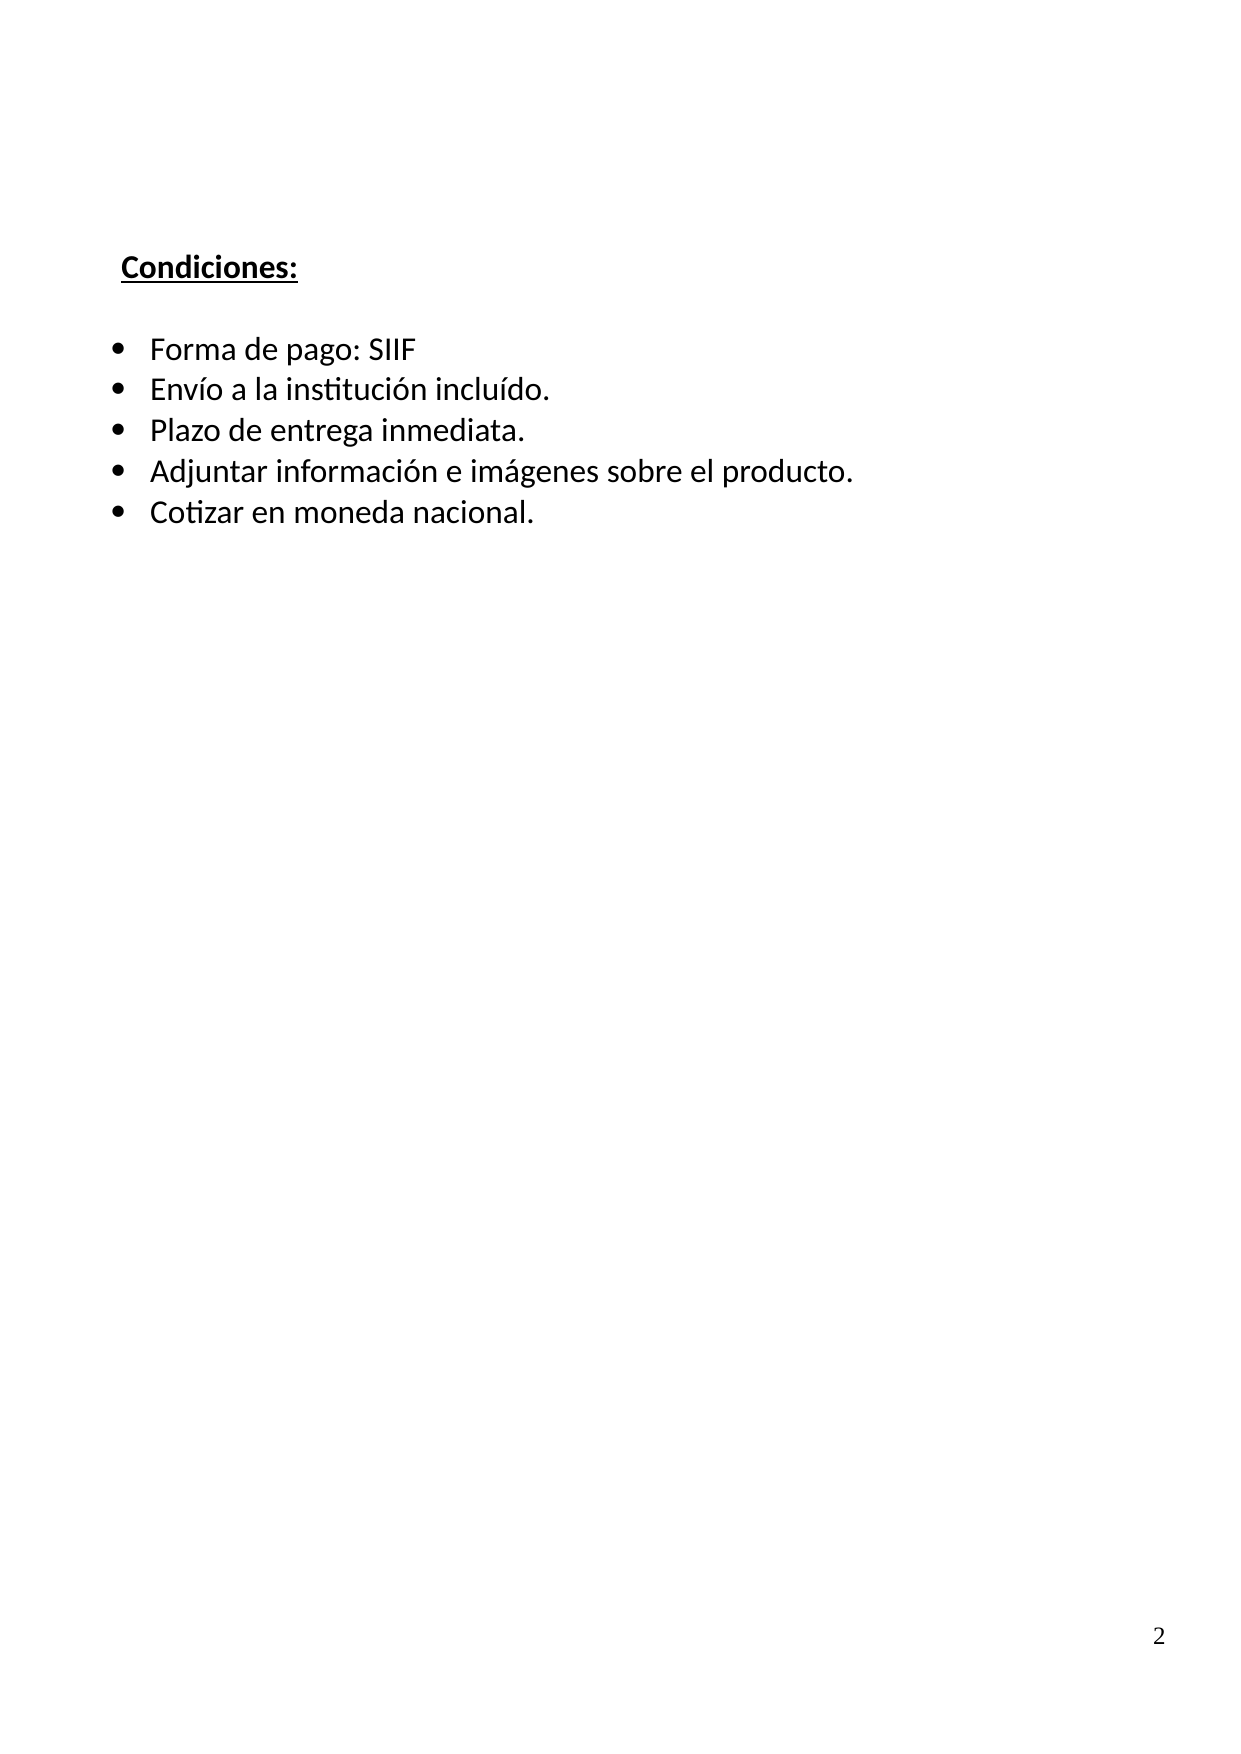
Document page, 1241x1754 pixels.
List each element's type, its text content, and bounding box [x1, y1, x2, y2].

list Cotizar en moneda nacional. [112, 491, 1165, 531]
list Envío a la institución incluído. [112, 368, 1165, 409]
text Condiciones: [75, 246, 1165, 287]
list Forma de pago: SIIF [112, 328, 1165, 368]
list Plazo de entrega inmediata. [112, 409, 1165, 450]
list Adjuntar información e imágenes sobre el producto. [112, 450, 1165, 491]
